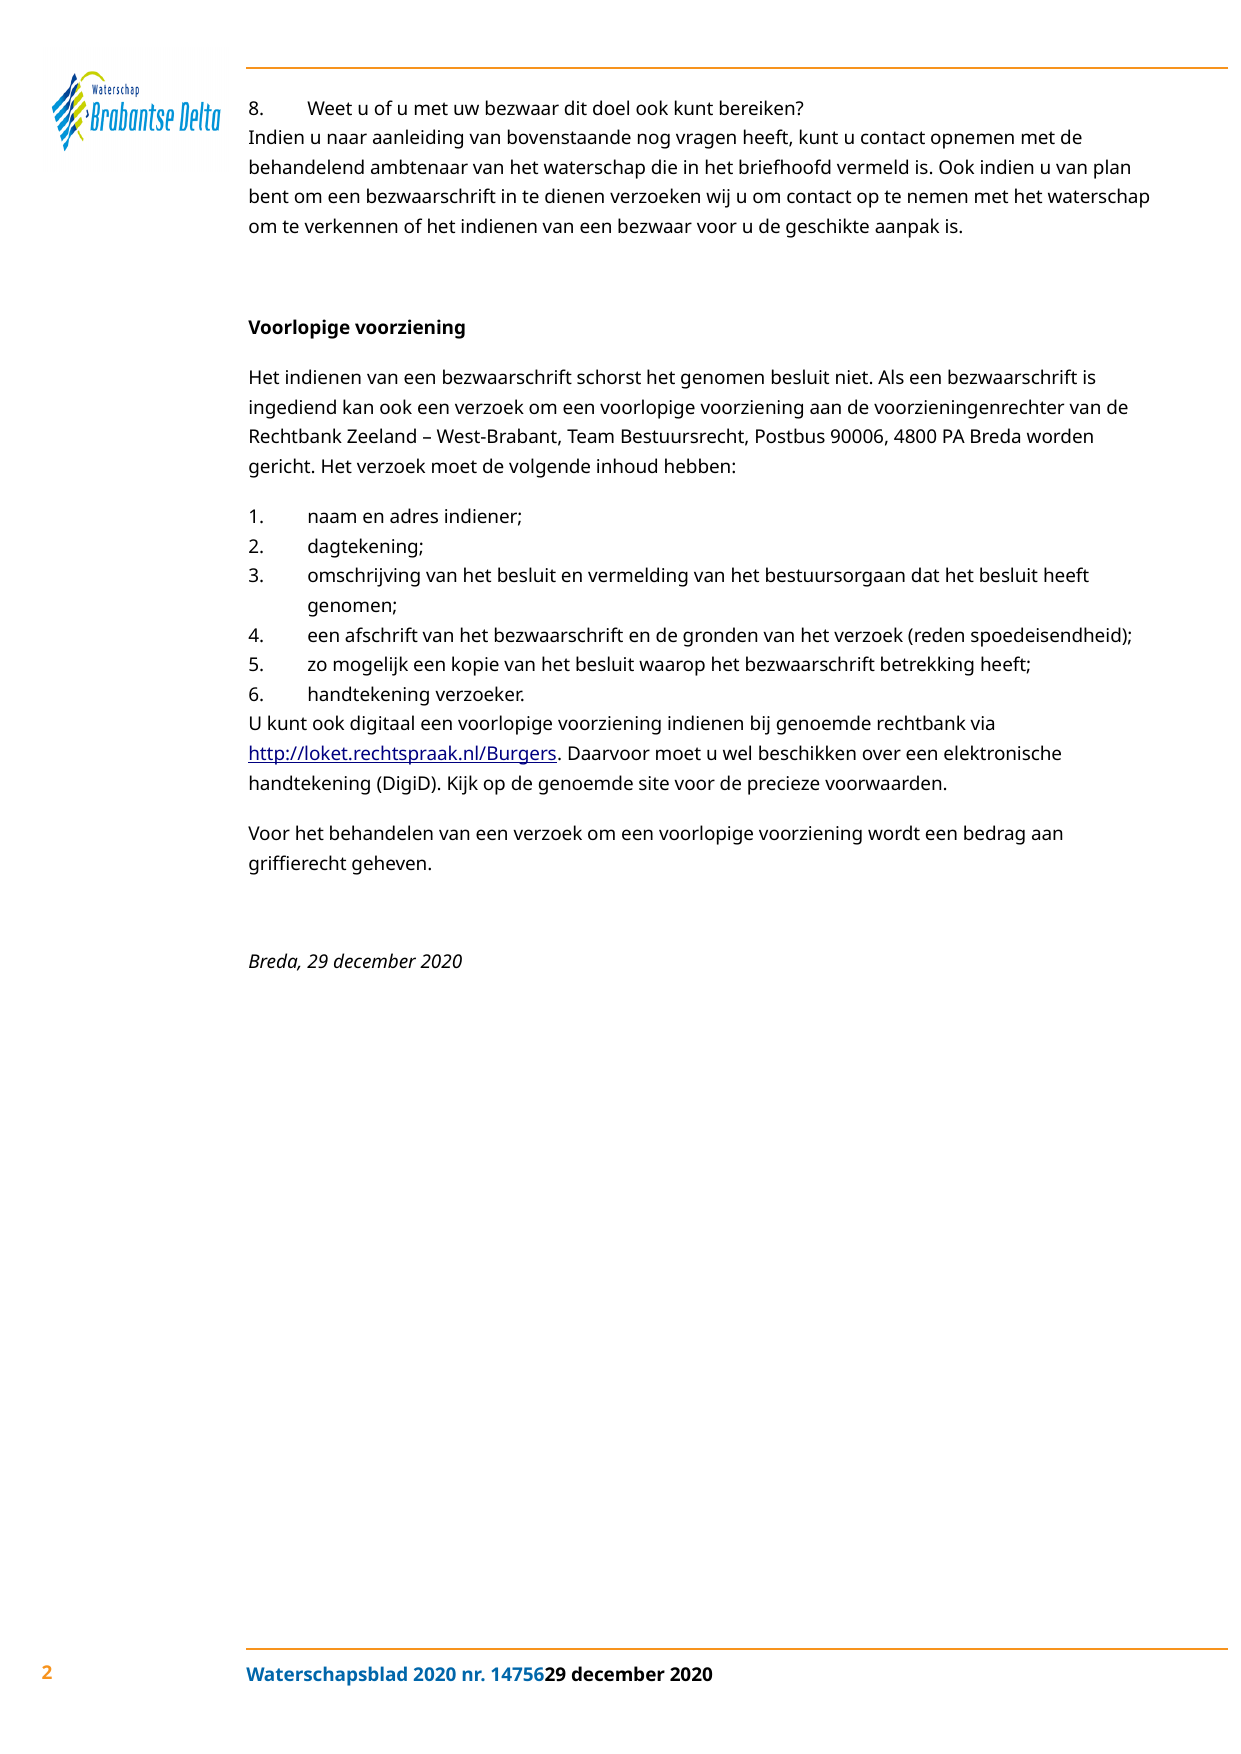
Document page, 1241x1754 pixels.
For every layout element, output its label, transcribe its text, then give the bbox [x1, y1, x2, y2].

picture [41, 47, 231, 172]
list zo mogelijk een kopie van het besluit waarop het bezwaarschrift betrekking heeft; [248, 651, 1152, 677]
list naam en adres indiener; [248, 503, 1152, 529]
text U kunt ook digitaal een voorlopige voorziening indienen bij genoemde rechtbank via http://loket.rechtspraak.nl/Burgers. Daarvoor moet u wel beschikken over een elektronische handtekening (DigiD). Kijk op de genoemde site voor de precieze voorwaarden. [248, 711, 1152, 796]
list omschrijving van het besluit en vermelding van het bestuursorgaan dat het besluit heeft genomen; [248, 563, 1152, 618]
text Breda, 29 december 2020 [248, 948, 1152, 974]
list handtekening verzoeker. [248, 681, 1152, 707]
list Weet u of u met uw bezwaar dit doel ook kunt bereiken? [248, 95, 1152, 121]
text Voor het behandelen van een verzoek om een voorlopige voorziening wordt een bedrag aan griffierecht geheven. [248, 820, 1152, 876]
list dagtekening; [248, 533, 1152, 559]
text Voorlopige voorziening [248, 314, 1152, 340]
list een afschrift van het bezwaarschrift en de gronden van het verzoek (reden spoedeisendheid); [248, 622, 1152, 648]
text Indien u naar aanleiding van bovenstaande nog vragen heeft, kunt u contact opnemen met de behandelend ambtenaar van het waterschap die in het briefhoofd vermeld is. Ook indien u van plan bent om een bezwaarschrift in te dienen verzoeken wij u om contact op te nemen met het waterschap om te verkennen of het indienen van een bezwaar voor u de geschikte aanpak is. [248, 124, 1152, 239]
text Het indienen van een bezwaarschrift schorst het genomen besluit niet. Als een bezwaarschrift is ingediend kan ook een verzoek om een voorlopige voorziening aan de voorzieningenrechter van de Rechtbank Zeeland – West-Brabant, Team Bestuursrecht, Postbus 90006, 4800 PA Breda worden gericht. Het verzoek moet de volgende inhoud hebben: [248, 364, 1152, 479]
